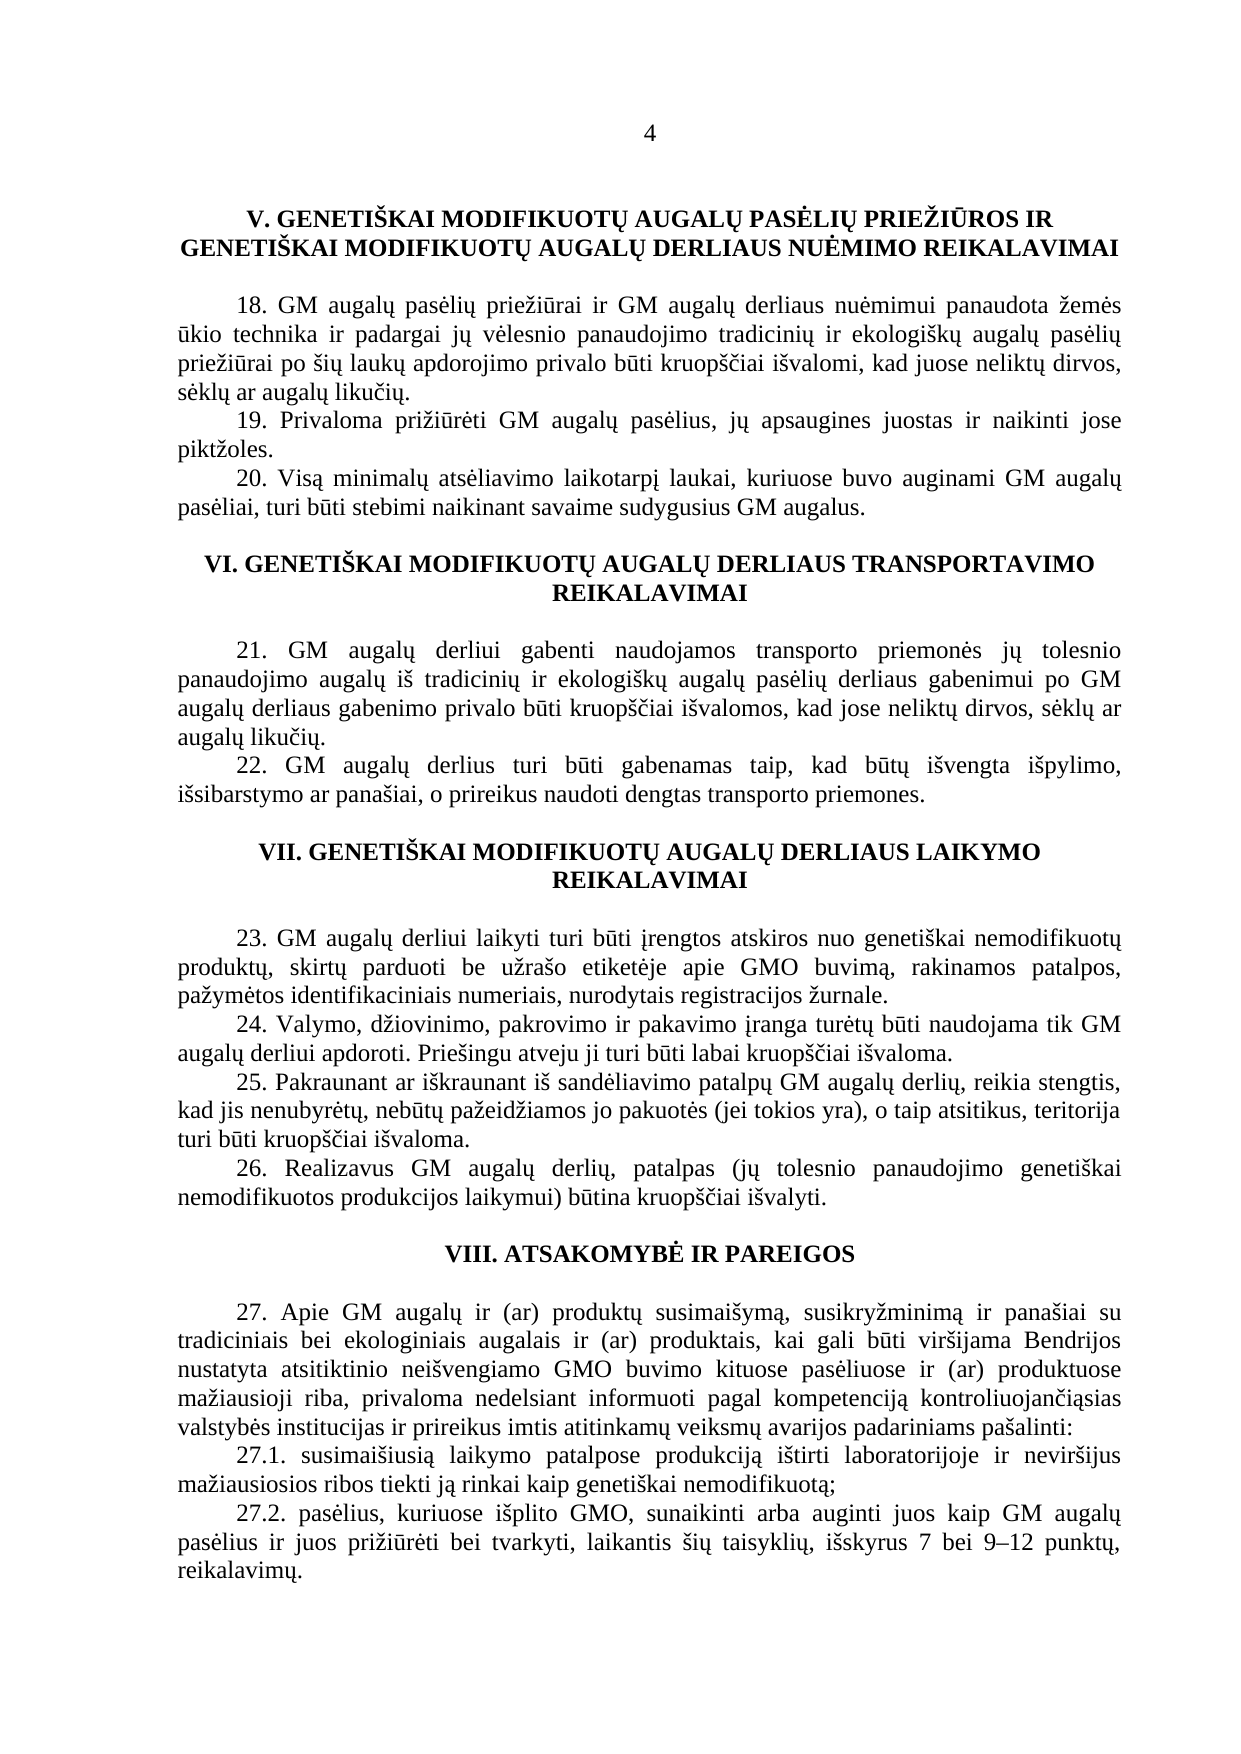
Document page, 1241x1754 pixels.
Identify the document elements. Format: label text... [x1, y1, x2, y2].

text VII. GENETIŠKAI MODIFIKUOTŲ AUGALŲ DERLIAUS LAIKYMO REIKALAVIMAI [177, 837, 1122, 894]
text 18. GM augalų pasėlių priežiūrai ir GM augalų derliaus nuėmimui panaudota žemės ūkio technika ir padargai jų vėlesnio panaudojimo tradicinių ir ekologiškų augalų pasėlių priežiūrai po šių laukų apdorojimo privalo būti kruopščiai išvalomi, kad juose neliktų dirvos, sėklų ar augalų likučių. [177, 291, 1122, 406]
text 23. GM augalų derliui laikyti turi būti įrengtos atskiros nuo genetiškai nemodifikuotų produktų, skirtų parduoti be užrašo etiketėje apie GMO buvimą, rakinamos patalpos, pažymėtos identifikaciniais numeriais, nurodytais registracijos žurnale. [177, 923, 1122, 1009]
text 19. Privaloma prižiūrėti GM augalų pasėlius, jų apsaugines juostas ir naikinti jose piktžoles. [177, 406, 1122, 463]
text VIII. ATSAKOMYBĖ IR PAREIGOS [177, 1239, 1122, 1268]
text V. GENETIŠKAI MODIFIKUOTŲ AUGALŲ PASĖLIŲ PRIEŽIŪROS IR GENETIŠKAI MODIFIKUOTŲ AUGALŲ DERLIAUS NUĖMIMO REIKALAVIMAI [177, 204, 1122, 262]
text 24. Valymo, džiovinimo, pakrovimo ir pakavimo įranga turėtų būti naudojama tik GM augalų derliui apdoroti. Priešingu atveju ji turi būti labai kruopščiai išvaloma. [177, 1009, 1122, 1067]
text 27. Apie GM augalų ir (ar) produktų susimaišymą, susikryžminimą ir panašiai su tradiciniais bei ekologiniais augalais ir (ar) produktais, kai gali būti viršijama Bendrijos nustatyta atsitiktinio neišvengiamo GMO buvimo kituose pasėliuose ir (ar) produktuose mažiausioji riba, privaloma nedelsiant informuoti pagal kompetenciją kontroliuojančiąsias valstybės institucijas ir prireikus imtis atitinkamų veiksmų avarijos padariniams pašalinti: [177, 1297, 1122, 1441]
text 26. Realizavus GM augalų derlių, patalpas (jų tolesnio panaudojimo genetiškai nemodifikuotos produkcijos laikymui) būtina kruopščiai išvalyti. [177, 1153, 1122, 1211]
text VI. GENETIŠKAI MODIFIKUOTŲ AUGALŲ DERLIAUS TRANSPORTAVIMO REIKALAVIMAI [177, 549, 1122, 607]
text 25. Pakraunant ar iškraunant iš sandėliavimo patalpų GM augalų derlių, reikia stengtis, kad jis nenubyrėtų, nebūtų pažeidžiamos jo pakuotės (jei tokios yra), o taip atsitikus, teritorija turi būti kruopščiai išvaloma. [177, 1067, 1122, 1153]
text 27.2. pasėlius, kuriuose išplito GMO, sunaikinti arba auginti juos kaip GM augalų pasėlius ir juos prižiūrėti bei tvarkyti, laikantis šių taisyklių, išskyrus 7 bei 9–12 punktų, reikalavimų. [177, 1498, 1122, 1584]
text 21. GM augalų derliui gabenti naudojamos transporto priemonės jų tolesnio panaudojimo augalų iš tradicinių ir ekologiškų augalų pasėlių derliaus gabenimui po GM augalų derliaus gabenimo privalo būti kruopščiai išvalomos, kad jose neliktų dirvos, sėklų ar augalų likučių. [177, 636, 1122, 751]
text 27.1. susimaišiusią laikymo patalpose produkciją ištirti laboratorijoje ir neviršijus mažiausiosios ribos tiekti ją rinkai kaip genetiškai nemodifikuotą; [177, 1441, 1122, 1498]
text 22. GM augalų derlius turi būti gabenamas taip, kad būtų išvengta išpylimo, išsibarstymo ar panašiai, o prireikus naudoti dengtas transporto priemones. [177, 751, 1122, 808]
text 20. Visą minimalų atsėliavimo laikotarpį laukai, kuriuose buvo auginami GM augalų pasėliai, turi būti stebimi naikinant savaime sudygusius GM augalus. [177, 463, 1122, 521]
